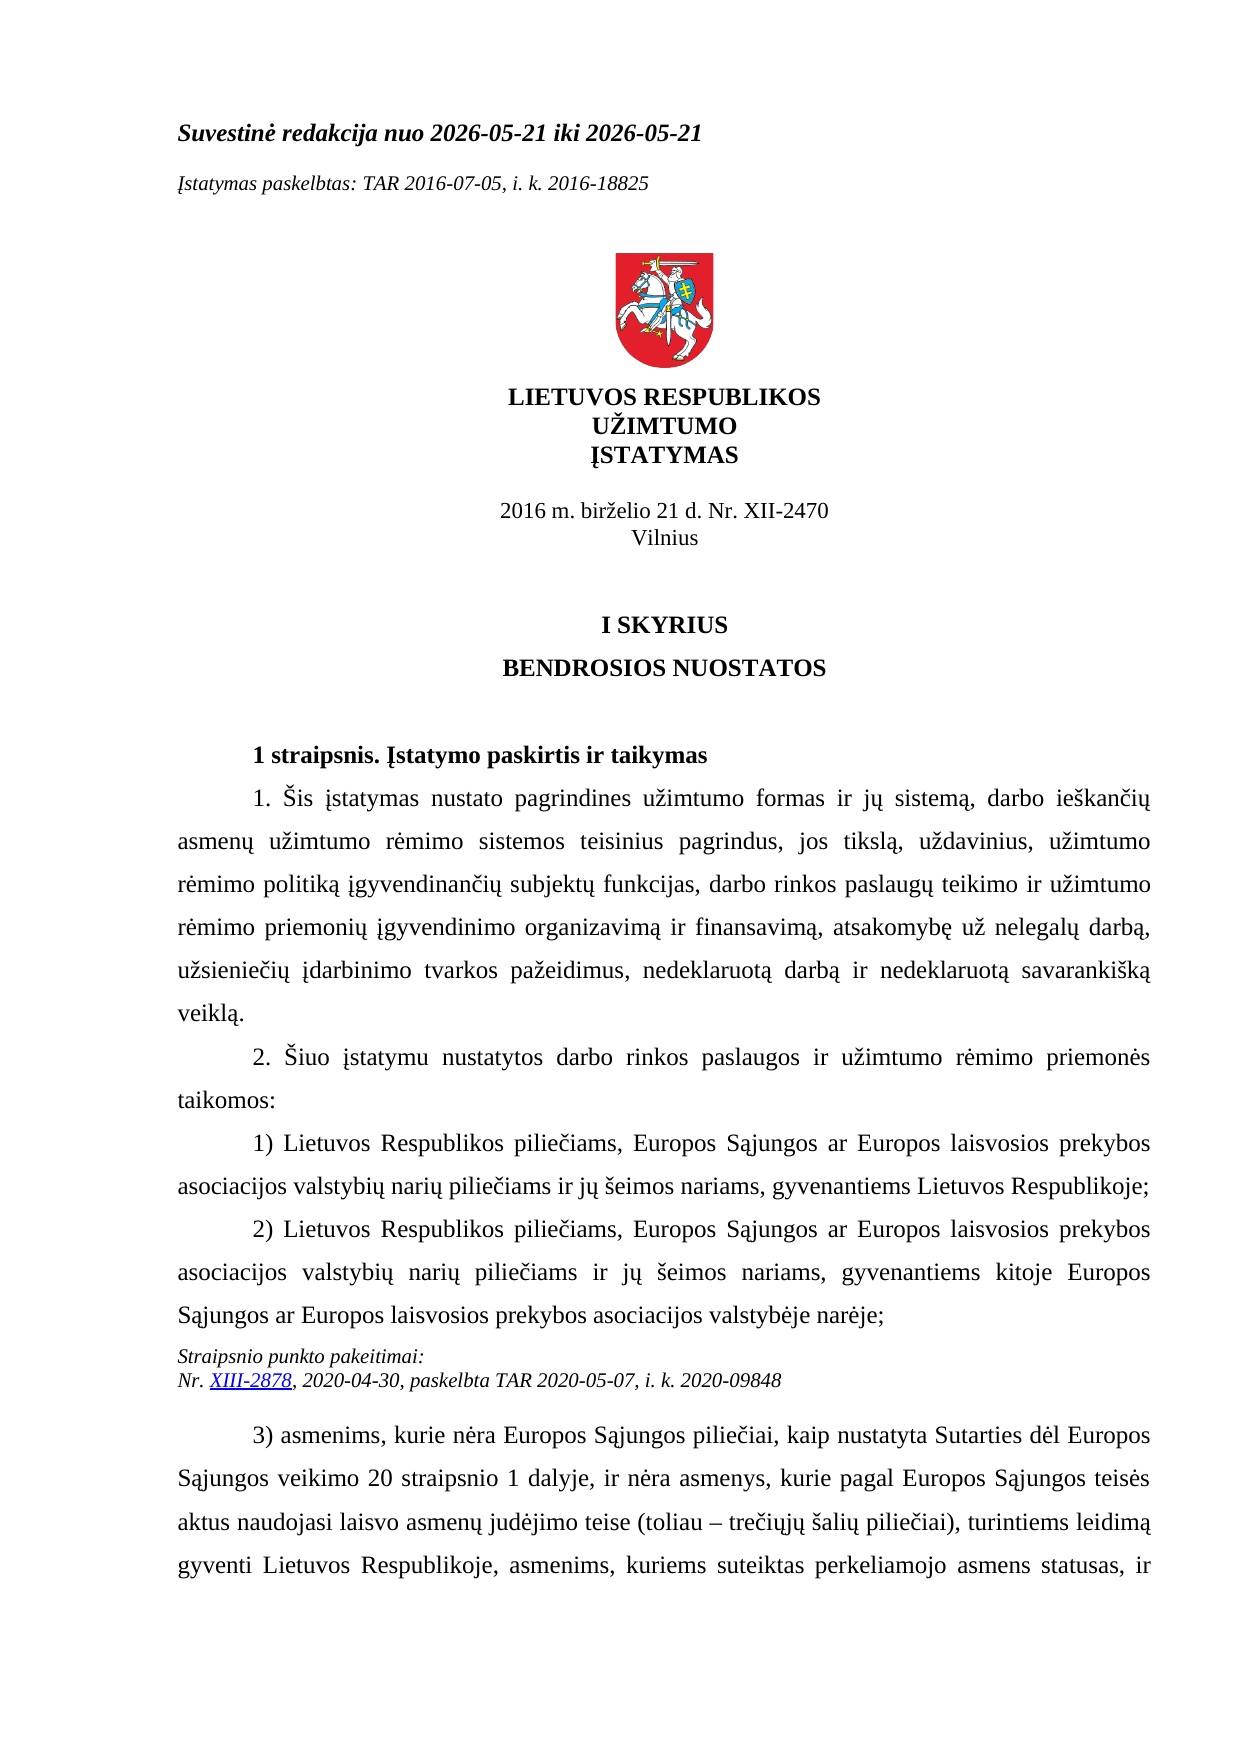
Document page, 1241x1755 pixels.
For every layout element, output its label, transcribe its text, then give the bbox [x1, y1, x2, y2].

text Vilnius [177, 524, 1152, 550]
text Straipsnio punkto pakeitimai: [177, 1343, 1152, 1368]
text LIETUVOS RESPUBLIKOS [177, 382, 1152, 411]
text 2016 m. birželio 21 d. Nr. XII-2470 [177, 497, 1152, 524]
text 2) Lietuvos Respublikos piliečiams, Europos Sąjungos ar Europos laisvosios prekybos asociacijos valstybių narių piliečiams ir jų šeimos nariams, gyvenantiems kitoje Europos Sąjungos ar Europos laisvosios prekybos asociacijos valstybėje narėje; [177, 1214, 1152, 1329]
text ĮSTATYMAS [177, 440, 1152, 468]
text I SKYRIUS [177, 610, 1152, 639]
text 3) asmenims, kurie nėra Europos Sąjungos piliečiai, kaip nustatyta Sutarties dėl Europos Sąjungos veikimo 20 straipsnio 1 dalyje, ir nėra asmenys, kurie pagal Europos Sąjungos teisės aktus naudojasi laisvo asmenų judėjimo teise (toliau – trečiųjų šalių piliečiai), turintiems leidimą gyventi Lietuvos Respublikoje, asmenims, kuriems suteiktas perkeliamojo asmens statusas, ir [177, 1420, 1152, 1578]
text 1. Šis įstatymas nustato pagrindines užimtumo formas ir jų sistemą, darbo ieškančių asmenų užimtumo rėmimo sistemos teisinius pagrindus, jos tikslą, uždavinius, užimtumo rėmimo politiką įgyvendinančių subjektų funkcijas, darbo rinkos paslaugų teikimo ir užimtumo rėmimo priemonių įgyvendinimo organizavimą ir finansavimą, atsakomybę už nelegalų darbą, užsieniečių įdarbinimo tvarkos pažeidimus, nedeklaruotą darbą ir nedeklaruotą savarankišką veiklą. [177, 783, 1152, 1027]
text Nr. XIII-2878, 2020-04-30, paskelbta TAR 2020-05-07, i. k. 2020-09848 [177, 1368, 1152, 1392]
text BENDROSIOS NUOSTATOS [177, 653, 1152, 682]
text Įstatymas paskelbtas: TAR 2016-07-05, i. k. 2016-18825 [177, 171, 1152, 195]
text 2. Šiuo įstatymu nustatytos darbo rinkos paslaugos ir užimtumo rėmimo priemonės taikomos: [177, 1042, 1152, 1113]
text 1) Lietuvos Respublikos piliečiams, Europos Sąjungos ar Europos laisvosios prekybos asociacijos valstybių narių piliečiams ir jų šeimos nariams, gyvenantiems Lietuvos Respublikoje; [177, 1128, 1152, 1200]
text Suvestinė redakcija nuo 2026-05-21 iki 2026-05-21 [177, 118, 1152, 147]
text 1 straipsnis. Įstatymo paskirtis ir taikymas [177, 740, 1152, 768]
text UŽIMTUMO [177, 411, 1152, 440]
